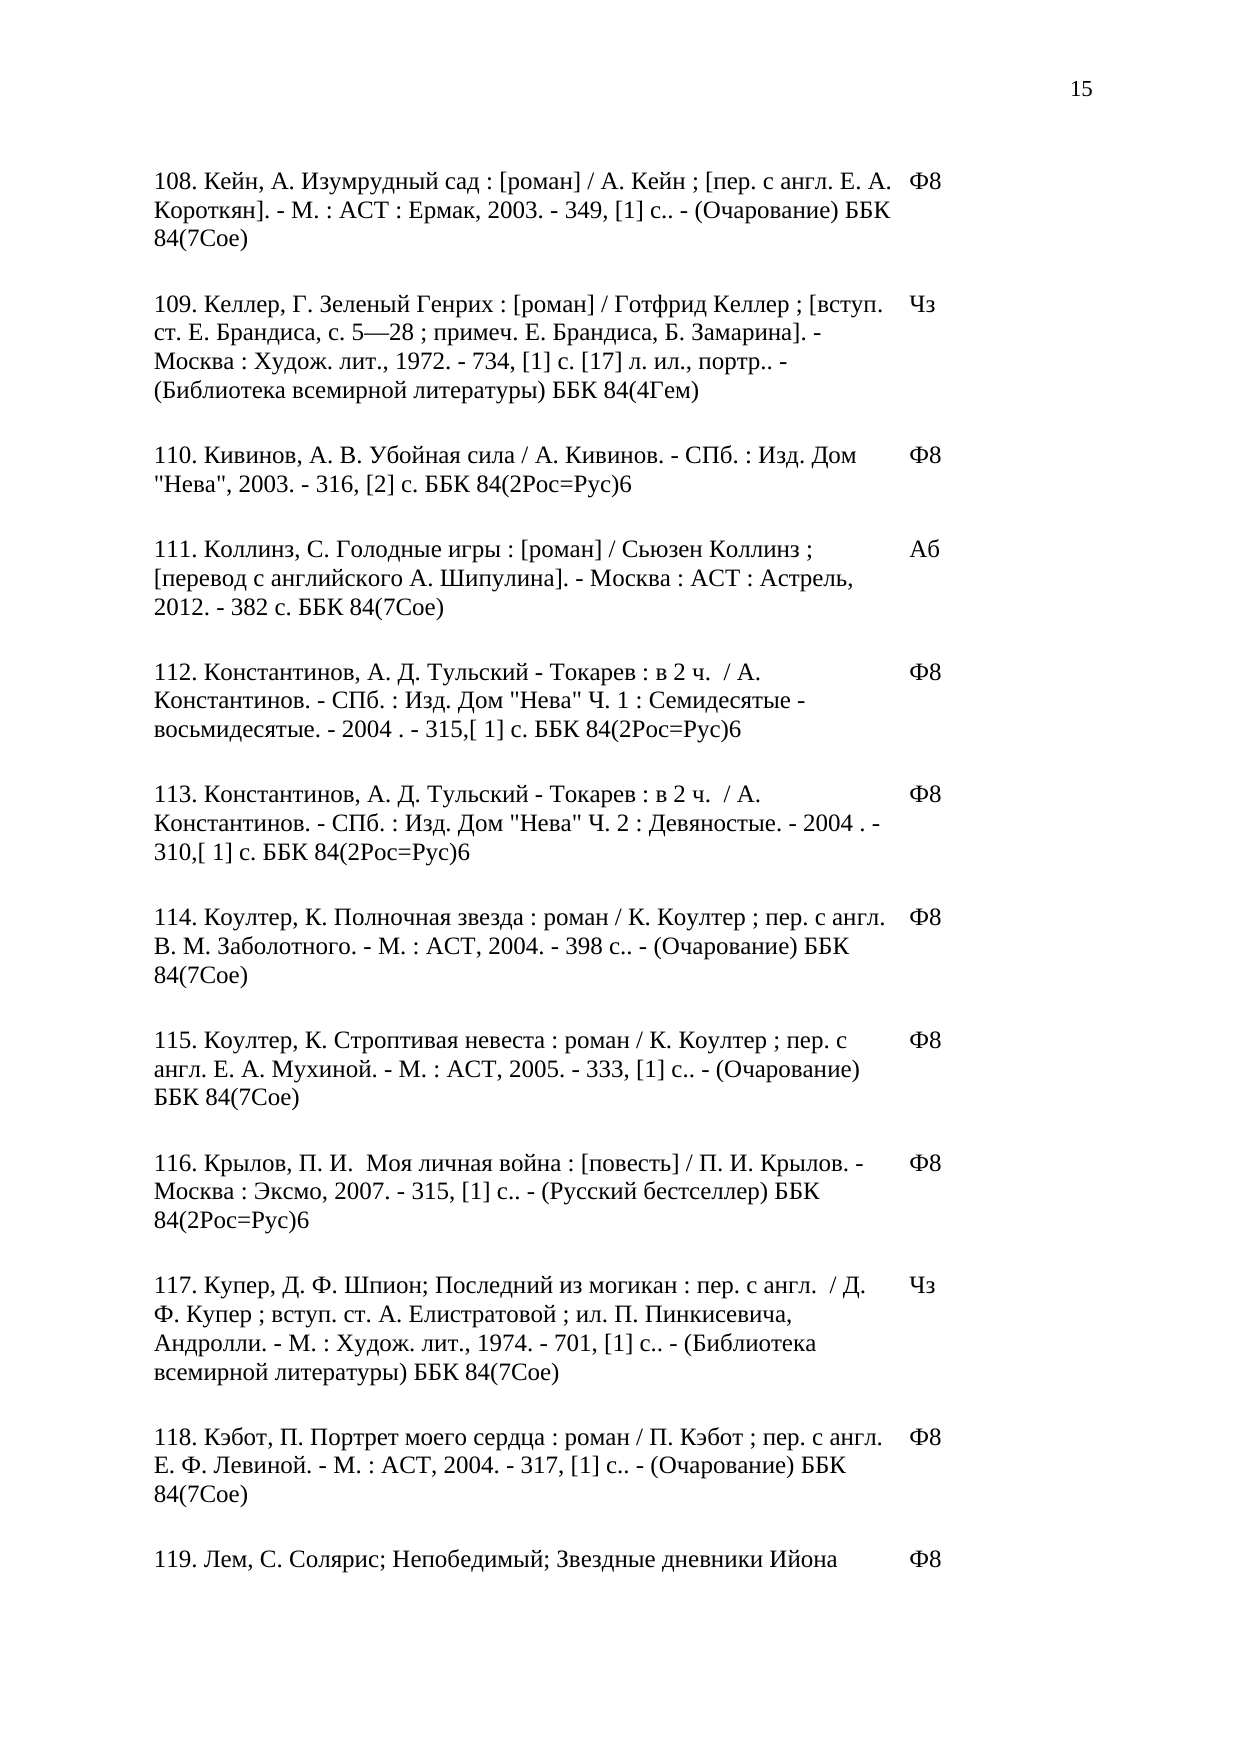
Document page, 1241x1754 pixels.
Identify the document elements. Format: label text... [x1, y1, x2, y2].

table_cell 113. Константинов, А. Д. Тульский - Токарев : в 2 ч. / А. Константинов. - СПб. : Изд. Дом "Нева" Ч. 2 : Девяностые. - 2004 . - 310,[ 1] c. ББК 84(2Рос=Рус)6 [148, 761, 903, 884]
table_cell 117. Купер, Д. Ф. Шпион; Последний из могикан : пер. с англ. / Д. Ф. Купер ; вступ. ст. А. Елистратовой ; ил. П. Пинкисевича, Андролли. - М. : Худож. лит., 1974. - 701, [1] с.. - (Библиотека всемирной литературы) ББК 84(7Сое) [148, 1252, 903, 1403]
table_cell Ф8 [904, 761, 1092, 884]
table_cell Ф8 [904, 884, 1092, 1007]
table_cell Ф8 [904, 1007, 1092, 1129]
table_cell 110. Кивинов, А. В. Убойная сила / А. Кивинов. - СПб. : Изд. Дом "Нева", 2003. - 316, [2] с. ББК 84(2Рос=Рус)6 [148, 422, 903, 516]
table_cell Чз [904, 270, 1092, 422]
table_cell Аб [904, 516, 1092, 638]
table_cell 114. Коултер, К. Полночная звезда : роман / К. Коултер ; пер. с англ. В. М. Заболотного. - М. : АСТ, 2004. - 398 с.. - (Очарование) ББК 84(7Сое) [148, 884, 903, 1007]
table_cell 109. Келлер, Г. Зеленый Генрих : [роман] / Готфрид Келлер ; [вступ. ст. Е. Брандиса, с. 5―28 ; примеч. Е. Брандиса, Б. Замарина]. - Москва : Худож. лит., 1972. - 734, [1] с. [17] л. ил., портр.. - (Библиотека всемирной литературы) ББК 84(4Гем) [148, 270, 903, 422]
table_cell Ф8 [904, 1526, 1092, 1591]
table_cell 118. Кэбот, П. Портрет моего сердца : роман / П. Кэбот ; пер. с англ. Е. Ф. Левиной. - М. : АСТ, 2004. - 317, [1] с.. - (Очарование) ББК 84(7Сое) [148, 1404, 903, 1526]
table_cell 116. Крылов, П. И. Моя личная война : [повесть] / П. И. Крылов. - Москва : Эксмо, 2007. - 315, [1] с.. - (Русский бестселлер) ББК 84(2Рос=Рус)6 [148, 1129, 903, 1252]
table_cell Чз [904, 1252, 1092, 1403]
table_cell 111. Коллинз, С. Голодные игры : [роман] / Сьюзен Коллинз ; [перевод с английского А. Шипулина]. - Москва : АСТ : Астрель, 2012. - 382 с. ББК 84(7Сое) [148, 516, 903, 638]
table_cell Ф8 [904, 1129, 1092, 1252]
table_cell Ф8 [904, 1404, 1092, 1526]
table_cell 108. Кейн, А. Изумрудный сад : [роман] / А. Кейн ; [пер. с англ. Е. А. Короткян]. - М. : АСТ : Ермак, 2003. - 349, [1] с.. - (Очарование) ББК 84(7Сое) [148, 148, 903, 270]
table_cell 119. Лем, С. Солярис; Непобедимый; Звездные дневники Ийона [148, 1526, 903, 1591]
table_cell Ф8 [904, 422, 1092, 516]
table_cell Ф8 [904, 148, 1092, 270]
table_cell Ф8 [904, 639, 1092, 761]
table_cell 115. Коултер, К. Строптивая невеста : роман / К. Коултер ; пер. с англ. Е. А. Мухиной. - М. : АСТ, 2005. - 333, [1] с.. - (Очарование) ББК 84(7Сое) [148, 1007, 903, 1129]
table_cell 112. Константинов, А. Д. Тульский - Токарев : в 2 ч. / А. Константинов. - СПб. : Изд. Дом "Нева" Ч. 1 : Семидесятые - восьмидесятые. - 2004 . - 315,[ 1] c. ББК 84(2Рос=Рус)6 [148, 639, 903, 761]
